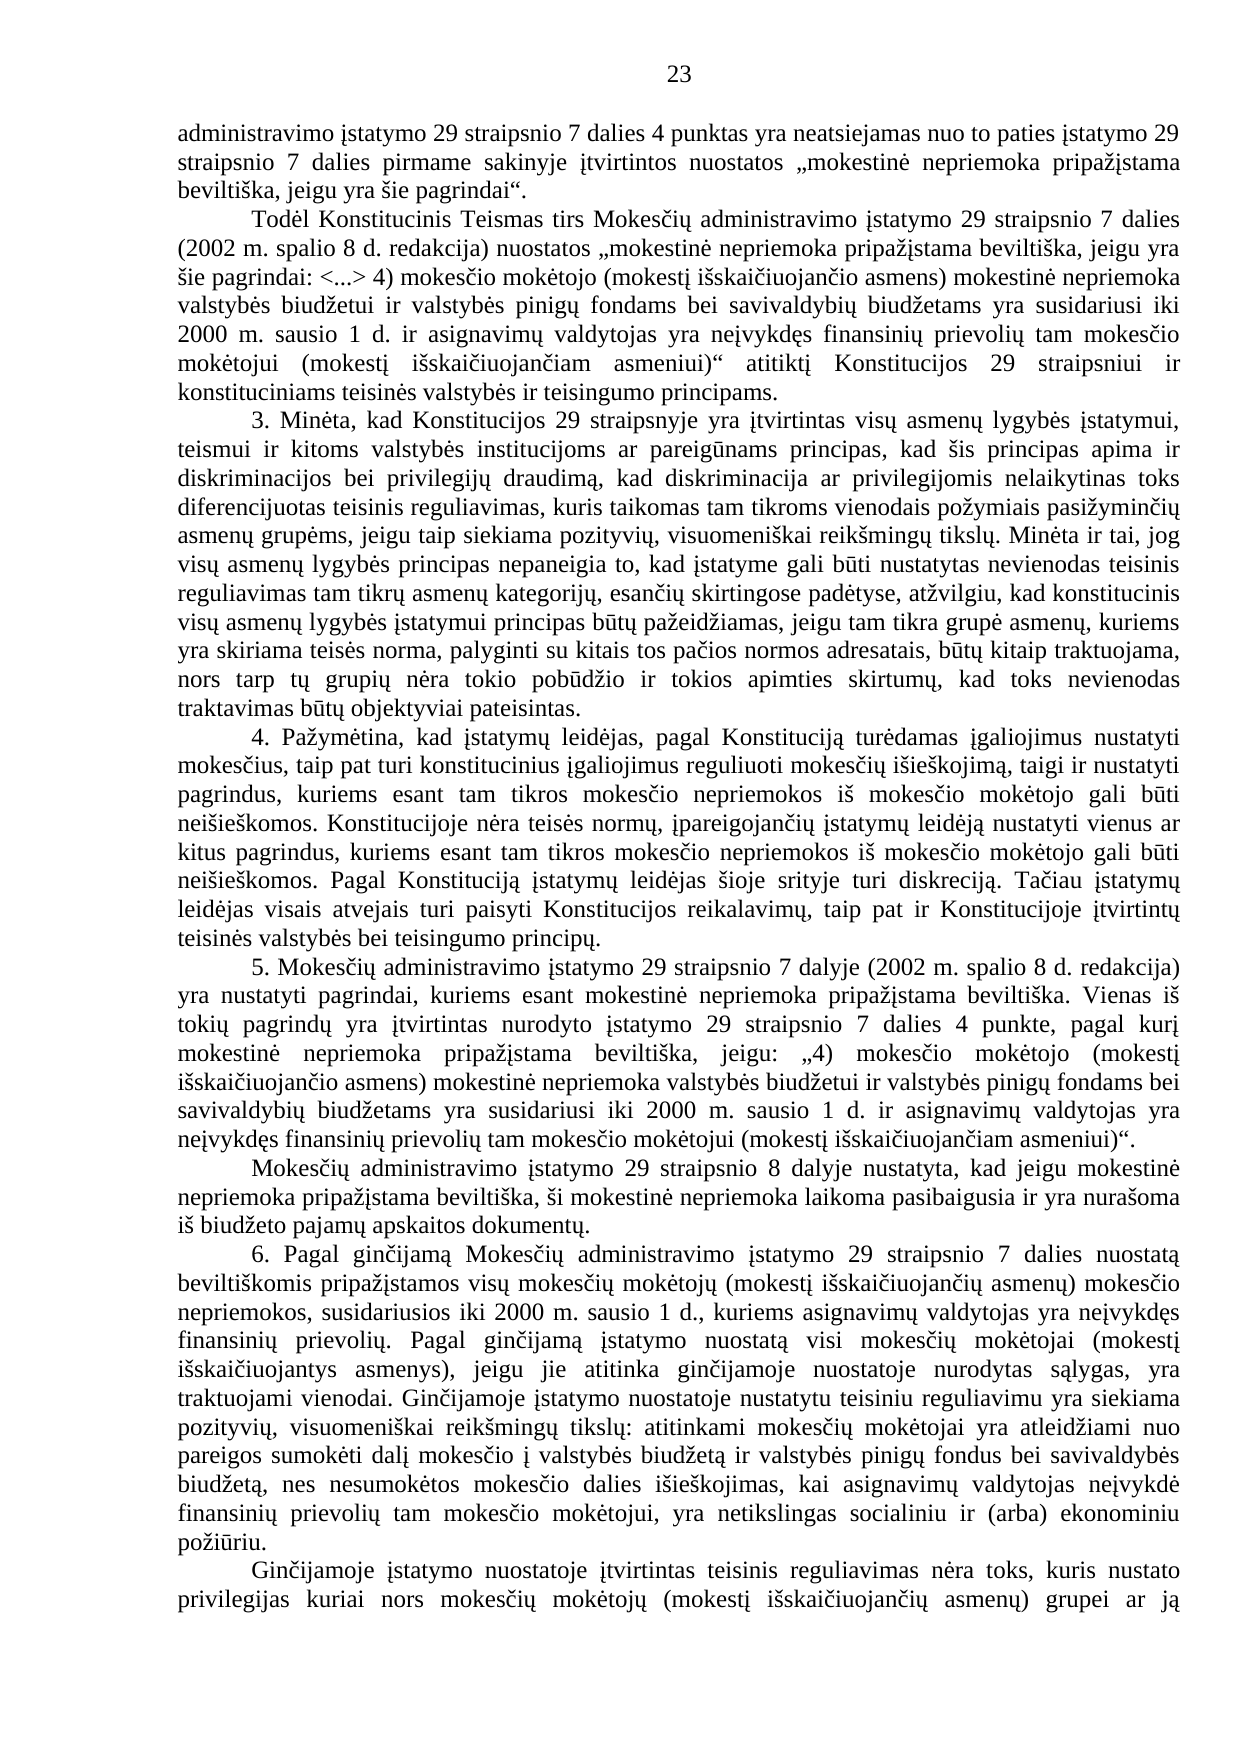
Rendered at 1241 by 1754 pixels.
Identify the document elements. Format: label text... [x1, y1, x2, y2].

text 6. Pagal ginčijamą Mokesčių administravimo įstatymo 29 straipsnio 7 dalies nuostatą beviltiškomis pripažįstamos visų mokesčių mokėtojų (mokestį išskaičiuojančių asmenų) mokesčio nepriemokos, susidariusios iki 2000 m. sausio 1 d., kuriems asignavimų valdytojas yra neįvykdęs finansinių prievolių. Pagal ginčijamą įstatymo nuostatą visi mokesčių mokėtojai (mokestį išskaičiuojantys asmenys), jeigu jie atitinka ginčijamoje nuostatoje nurodytas sąlygas, yra traktuojami vienodai. Ginčijamoje įstatymo nuostatoje nustatytu teisiniu reguliavimu yra siekiama pozityvių, visuomeniškai reikšmingų tikslų: atitinkami mokesčių mokėtojai yra atleidžiami nuo pareigos sumokėti dalį mokesčio į valstybės biudžetą ir valstybės pinigų fondus bei savivaldybės biudžetą, nes nesumokėtos mokesčio dalies išieškojimas, kai asignavimų valdytojas neįvykdė finansinių prievolių tam mokesčio mokėtojui, yra netikslingas socialiniu ir (arba) ekonominiu požiūriu. [177, 1239, 1181, 1556]
text administravimo įstatymo 29 straipsnio 7 dalies 4 punktas yra neatsiejamas nuo to paties įstatymo 29 straipsnio 7 dalies pirmame sakinyje įtvirtintos nuostatos „mokestinė nepriemoka pripažįstama beviltiška, jeigu yra šie pagrindai“. [177, 118, 1181, 204]
text 5. Mokesčių administravimo įstatymo 29 straipsnio 7 dalyje (2002 m. spalio 8 d. redakcija) yra nustatyti pagrindai, kuriems esant mokestinė nepriemoka pripažįstama beviltiška. Vienas iš tokių pagrindų yra įtvirtintas nurodyto įstatymo 29 straipsnio 7 dalies 4 punkte, pagal kurį mokestinė nepriemoka pripažįstama beviltiška, jeigu: „4) mokesčio mokėtojo (mokestį išskaičiuojančio asmens) mokestinė nepriemoka valstybės biudžetui ir valstybės pinigų fondams bei savivaldybių biudžetams yra susidariusi iki 2000 m. sausio 1 d. ir asignavimų valdytojas yra neįvykdęs finansinių prievolių tam mokesčio mokėtojui (mokestį išskaičiuojančiam asmeniui)“. [177, 952, 1181, 1153]
text Todėl Konstitucinis Teismas tirs Mokesčių administravimo įstatymo 29 straipsnio 7 dalies (2002 m. spalio 8 d. redakcija) nuostatos „mokestinė nepriemoka pripažįstama beviltiška, jeigu yra šie pagrindai: <...> 4) mokesčio mokėtojo (mokestį išskaičiuojančio asmens) mokestinė nepriemoka valstybės biudžetui ir valstybės pinigų fondams bei savivaldybių biudžetams yra susidariusi iki 2000 m. sausio 1 d. ir asignavimų valdytojas yra neįvykdęs finansinių prievolių tam mokesčio mokėtojui (mokestį išskaičiuojančiam asmeniui)“ atitiktį Konstitucijos 29 straipsniui ir konstituciniams teisinės valstybės ir teisingumo principams. [177, 204, 1181, 406]
text 3. Minėta, kad Konstitucijos 29 straipsnyje yra įtvirtintas visų asmenų lygybės įstatymui, teismui ir kitoms valstybės institucijoms ar pareigūnams principas, kad šis principas apima ir diskriminacijos bei privilegijų draudimą, kad diskriminacija ar privilegijomis nelaikytinas toks diferencijuotas teisinis reguliavimas, kuris taikomas tam tikroms vienodais požymiais pasižyminčių asmenų grupėms, jeigu taip siekiama pozityvių, visuomeniškai reikšmingų tikslų. Minėta ir tai, jog visų asmenų lygybės principas nepaneigia to, kad įstatyme gali būti nustatytas nevienodas teisinis reguliavimas tam tikrų asmenų kategorijų, esančių skirtingose padėtyse, atžvilgiu, kad konstitucinis visų asmenų lygybės įstatymui principas būtų pažeidžiamas, jeigu tam tikra grupė asmenų, kuriems yra skiriama teisės norma, palyginti su kitais tos pačios normos adresatais, būtų kitaip traktuojama, nors tarp tų grupių nėra tokio pobūdžio ir tokios apimties skirtumų, kad toks nevienodas traktavimas būtų objektyviai pateisintas. [177, 406, 1181, 722]
text Ginčijamoje įstatymo nuostatoje įtvirtintas teisinis reguliavimas nėra toks, kuris nustato privilegijas kuriai nors mokesčių mokėtojų (mokestį išskaičiuojančių asmenų) grupei ar ją [177, 1556, 1181, 1613]
text Mokesčių administravimo įstatymo 29 straipsnio 8 dalyje nustatyta, kad jeigu mokestinė nepriemoka pripažįstama beviltiška, ši mokestinė nepriemoka laikoma pasibaigusia ir yra nurašoma iš biudžeto pajamų apskaitos dokumentų. [177, 1153, 1181, 1239]
text 4. Pažymėtina, kad įstatymų leidėjas, pagal Konstituciją turėdamas įgaliojimus nustatyti mokesčius, taip pat turi konstitucinius įgaliojimus reguliuoti mokesčių išieškojimą, taigi ir nustatyti pagrindus, kuriems esant tam tikros mokesčio nepriemokos iš mokesčio mokėtojo gali būti neišieškomos. Konstitucijoje nėra teisės normų, įpareigojančių įstatymų leidėją nustatyti vienus ar kitus pagrindus, kuriems esant tam tikros mokesčio nepriemokos iš mokesčio mokėtojo gali būti neišieškomos. Pagal Konstituciją įstatymų leidėjas šioje srityje turi diskreciją. Tačiau įstatymų leidėjas visais atvejais turi paisyti Konstitucijos reikalavimų, taip pat ir Konstitucijoje įtvirtintų teisinės valstybės bei teisingumo principų. [177, 722, 1181, 952]
